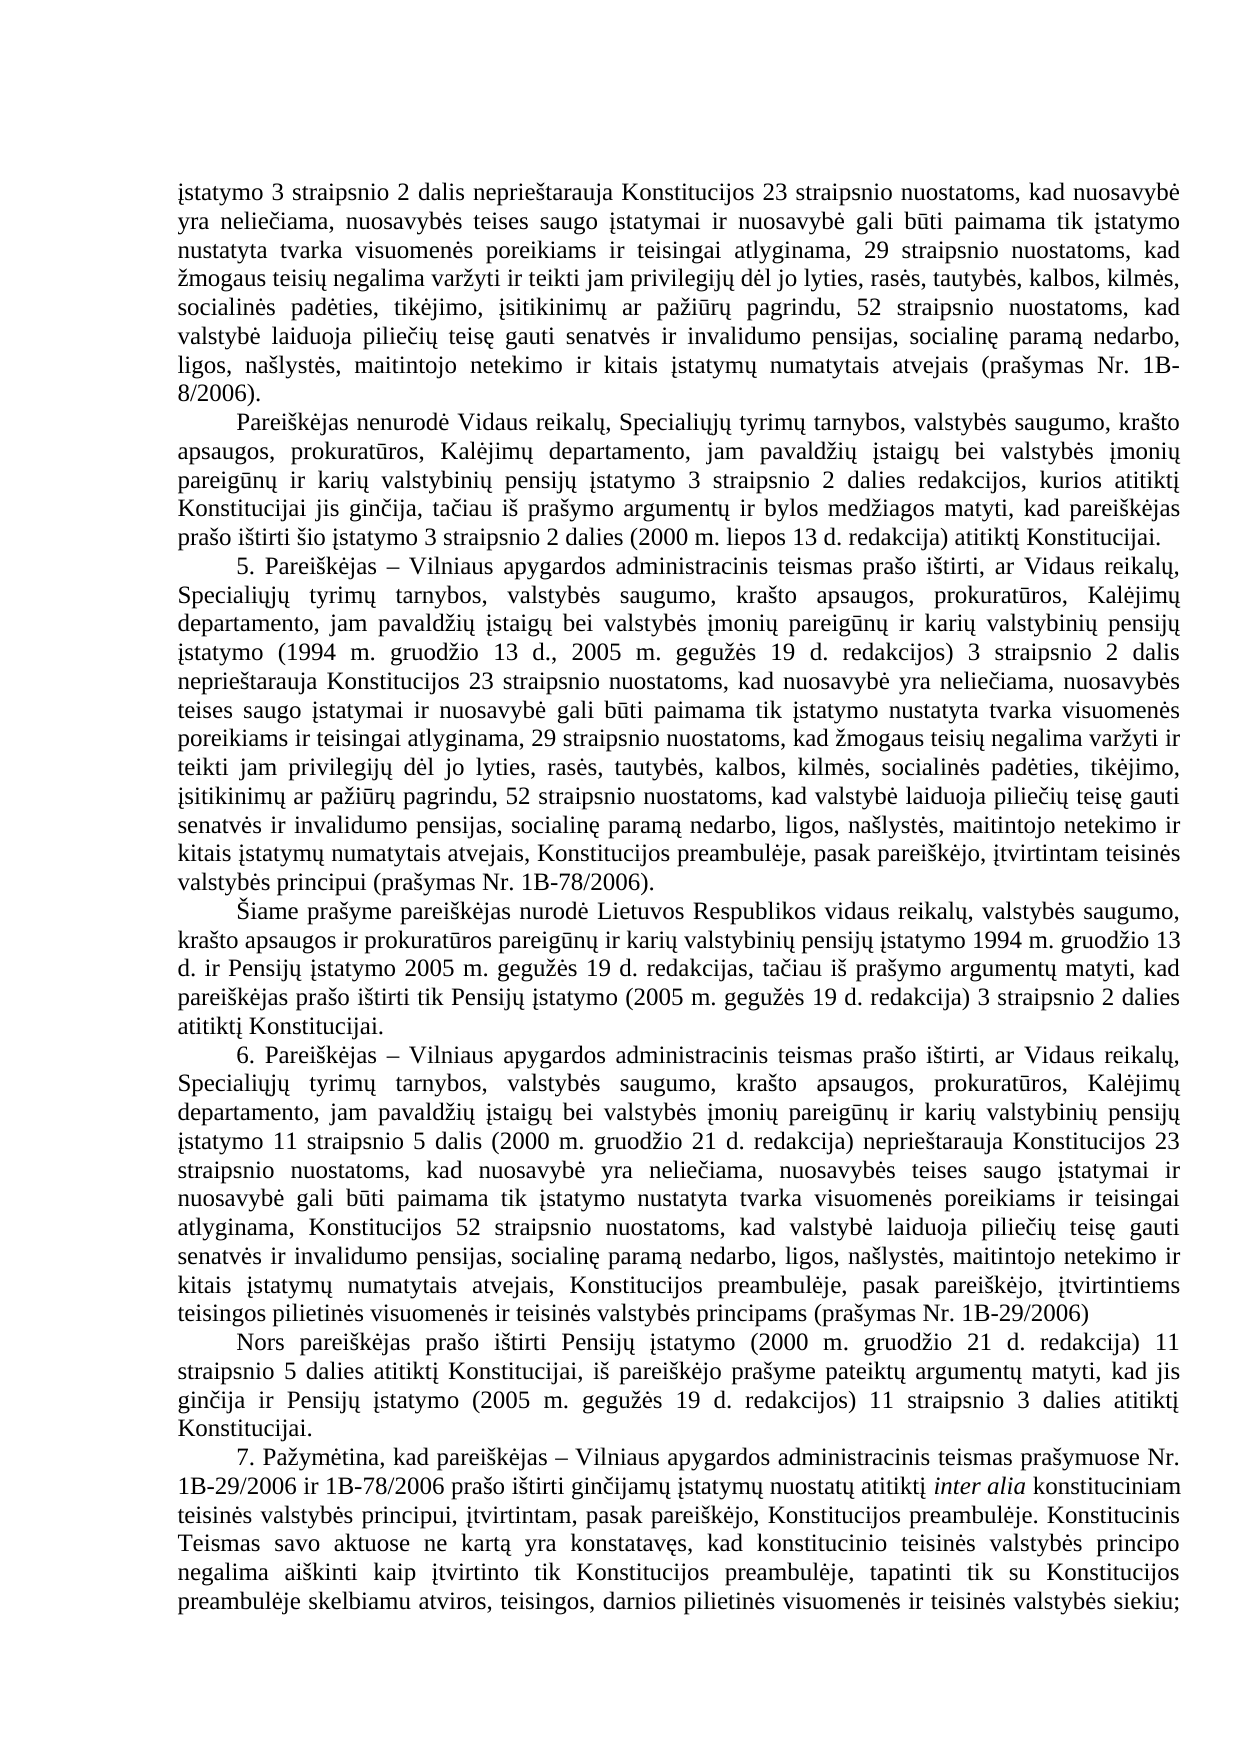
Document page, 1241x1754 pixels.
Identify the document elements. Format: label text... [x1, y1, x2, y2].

text Šiame prašyme pareiškėjas nurodė Lietuvos Respublikos vidaus reikalų, valstybės saugumo, krašto apsaugos ir prokuratūros pareigūnų ir karių valstybinių pensijų įstatymo 1994 m. gruodžio 13 d. ir Pensijų įstatymo 2005 m. gegužės 19 d. redakcijas, tačiau iš prašymo argumentų matyti, kad pareiškėjas prašo ištirti tik Pensijų įstatymo (2005 m. gegužės 19 d. redakcija) 3 straipsnio 2 dalies atitiktį Konstitucijai. [177, 896, 1181, 1040]
text įstatymo 3 straipsnio 2 dalis neprieštarauja Konstitucijos 23 straipsnio nuostatoms, kad nuosavybė yra neliečiama, nuosavybės teises saugo įstatymai ir nuosavybė gali būti paimama tik įstatymo nustatyta tvarka visuomenės poreikiams ir teisingai atlyginama, 29 straipsnio nuostatoms, kad žmogaus teisių negalima varžyti ir teikti jam privilegijų dėl jo lyties, rasės, tautybės, kalbos, kilmės, socialinės padėties, tikėjimo, įsitikinimų ar pažiūrų pagrindu, 52 straipsnio nuostatoms, kad valstybė laiduoja piliečių teisę gauti senatvės ir invalidumo pensijas, socialinę paramą nedarbo, ligos, našlystės, maitintojo netekimo ir kitais įstatymų numatytais atvejais (prašymas Nr. 1B-8/2006). [177, 177, 1181, 407]
text 5. Pareiškėjas – Vilniaus apygardos administracinis teismas prašo ištirti, ar Vidaus reikalų, Specialiųjų tyrimų tarnybos, valstybės saugumo, krašto apsaugos, prokuratūros, Kalėjimų departamento, jam pavaldžių įstaigų bei valstybės įmonių pareigūnų ir karių valstybinių pensijų įstatymo (1994 m. gruodžio 13 d., 2005 m. gegužės 19 d. redakcijos) 3 straipsnio 2 dalis neprieštarauja Konstitucijos 23 straipsnio nuostatoms, kad nuosavybė yra neliečiama, nuosavybės teises saugo įstatymai ir nuosavybė gali būti paimama tik įstatymo nustatyta tvarka visuomenės poreikiams ir teisingai atlyginama, 29 straipsnio nuostatoms, kad žmogaus teisių negalima varžyti ir teikti jam privilegijų dėl jo lyties, rasės, tautybės, kalbos, kilmės, socialinės padėties, tikėjimo, įsitikinimų ar pažiūrų pagrindu, 52 straipsnio nuostatoms, kad valstybė laiduoja piliečių teisę gauti senatvės ir invalidumo pensijas, socialinę paramą nedarbo, ligos, našlystės, maitintojo netekimo ir kitais įstatymų numatytais atvejais, Konstitucijos preambulėje, pasak pareiškėjo, įtvirtintam teisinės valstybės principui (prašymas Nr. 1B-78/2006). [177, 551, 1181, 896]
text 7. Pažymėtina, kad pareiškėjas – Vilniaus apygardos administracinis teismas prašymuose Nr. 1B-29/2006 ir 1B-78/2006 prašo ištirti ginčijamų įstatymų nuostatų atitiktį inter alia konstituciniam teisinės valstybės principui, įtvirtintam, pasak pareiškėjo, Konstitucijos preambulėje. Konstitucinis Teismas savo aktuose ne kartą yra konstatavęs, kad konstitucinio teisinės valstybės principo negalima aiškinti kaip įtvirtinto tik Konstitucijos preambulėje, tapatinti tik su Konstitucijos preambulėje skelbiamu atviros, teisingos, darnios pilietinės visuomenės ir teisinės valstybės siekiu; [177, 1442, 1181, 1615]
text Pareiškėjas nenurodė Vidaus reikalų, Specialiųjų tyrimų tarnybos, valstybės saugumo, krašto apsaugos, prokuratūros, Kalėjimų departamento, jam pavaldžių įstaigų bei valstybės įmonių pareigūnų ir karių valstybinių pensijų įstatymo 3 straipsnio 2 dalies redakcijos, kurios atitiktį Konstitucijai jis ginčija, tačiau iš prašymo argumentų ir bylos medžiagos matyti, kad pareiškėjas prašo ištirti šio įstatymo 3 straipsnio 2 dalies (2000 m. liepos 13 d. redakcija) atitiktį Konstitucijai. [177, 407, 1181, 551]
text 6. Pareiškėjas – Vilniaus apygardos administracinis teismas prašo ištirti, ar Vidaus reikalų, Specialiųjų tyrimų tarnybos, valstybės saugumo, krašto apsaugos, prokuratūros, Kalėjimų departamento, jam pavaldžių įstaigų bei valstybės įmonių pareigūnų ir karių valstybinių pensijų įstatymo 11 straipsnio 5 dalis (2000 m. gruodžio 21 d. redakcija) neprieštarauja Konstitucijos 23 straipsnio nuostatoms, kad nuosavybė yra neliečiama, nuosavybės teises saugo įstatymai ir nuosavybė gali būti paimama tik įstatymo nustatyta tvarka visuomenės poreikiams ir teisingai atlyginama, Konstitucijos 52 straipsnio nuostatoms, kad valstybė laiduoja piliečių teisę gauti senatvės ir invalidumo pensijas, socialinę paramą nedarbo, ligos, našlystės, maitintojo netekimo ir kitais įstatymų numatytais atvejais, Konstitucijos preambulėje, pasak pareiškėjo, įtvirtintiems teisingos pilietinės visuomenės ir teisinės valstybės principams (prašymas Nr. 1B-29/2006) [177, 1040, 1181, 1327]
text Nors pareiškėjas prašo ištirti Pensijų įstatymo (2000 m. gruodžio 21 d. redakcija) 11 straipsnio 5 dalies atitiktį Konstitucijai, iš pareiškėjo prašyme pateiktų argumentų matyti, kad jis ginčija ir Pensijų įstatymo (2005 m. gegužės 19 d. redakcijos) 11 straipsnio 3 dalies atitiktį Konstitucijai. [177, 1327, 1181, 1442]
